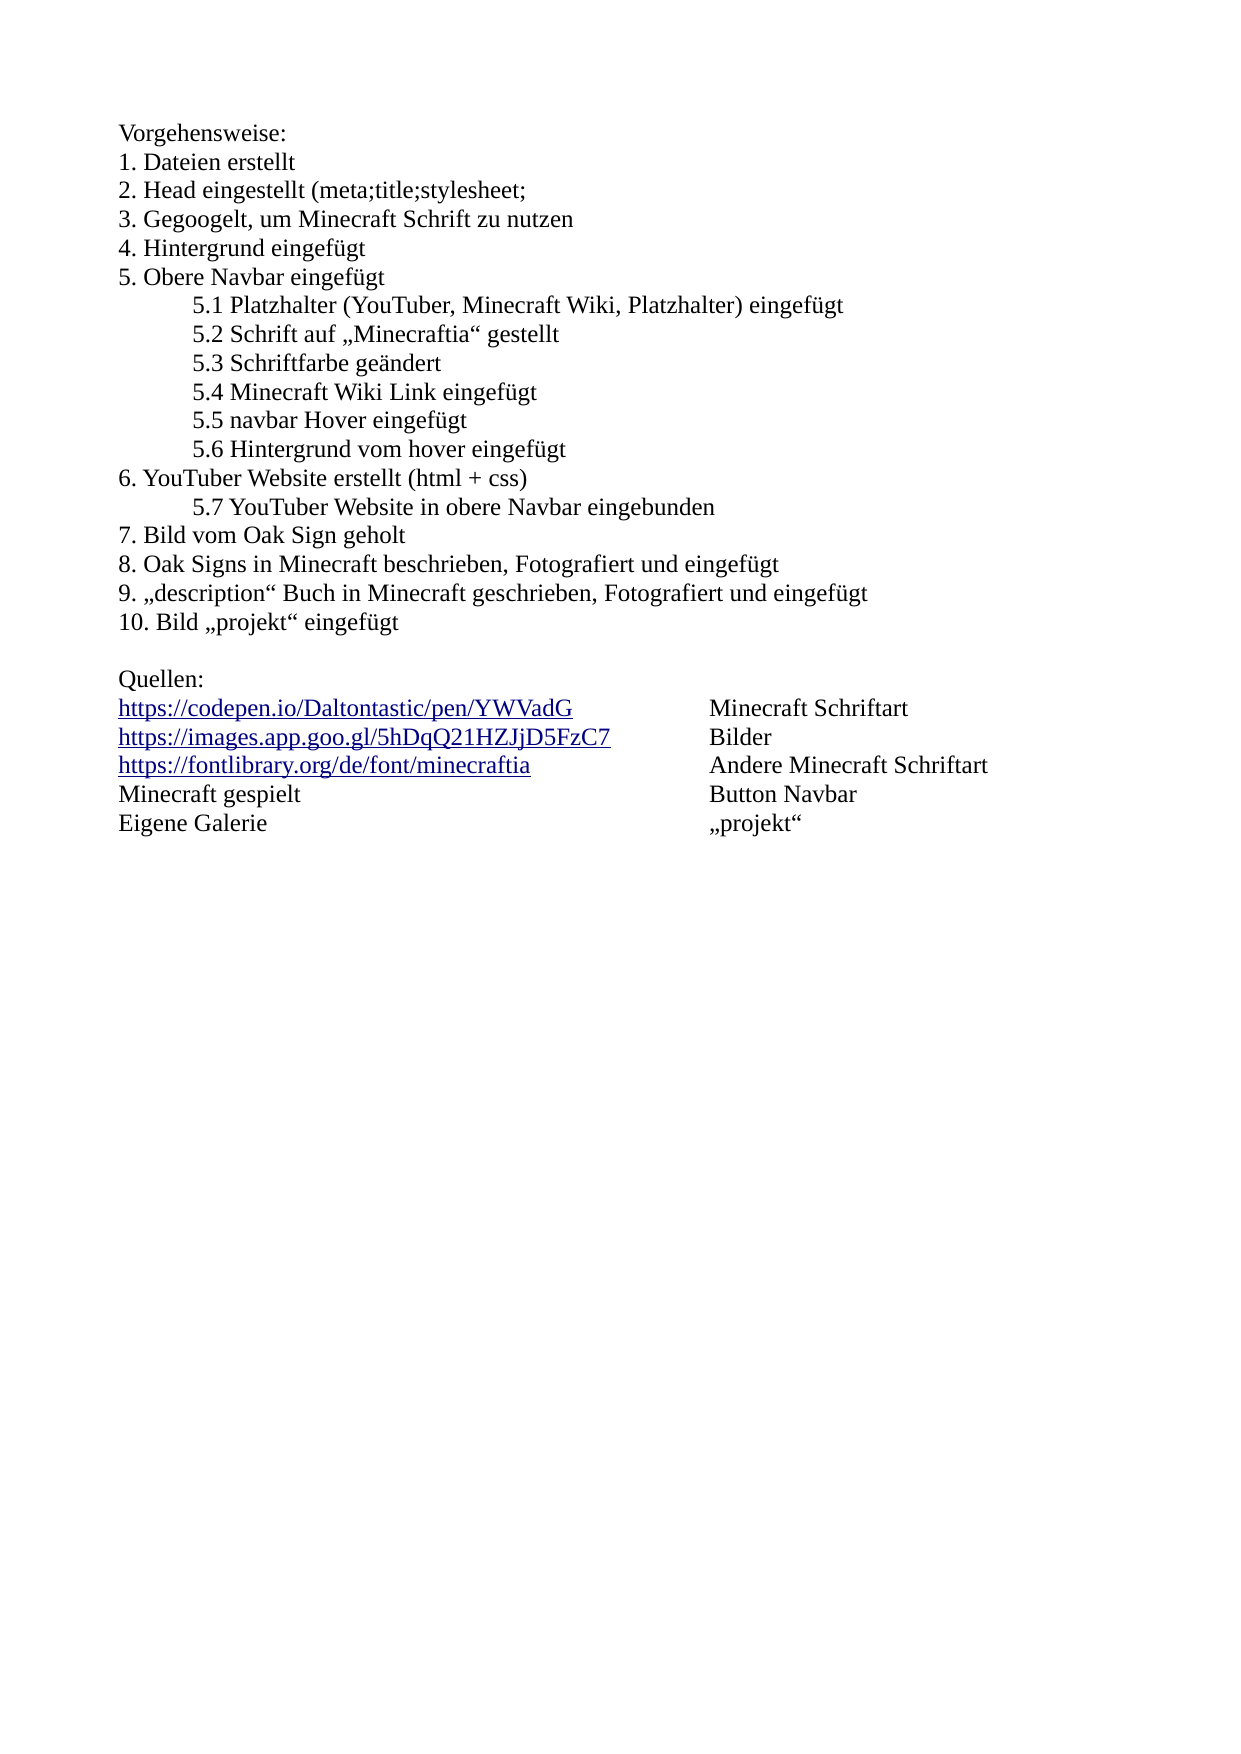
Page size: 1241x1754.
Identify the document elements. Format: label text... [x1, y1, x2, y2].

text 9. „description“ Buch in Minecraft geschrieben, Fotografiert und eingefügt [118, 578, 1122, 607]
text Vorgehensweise: [118, 118, 1122, 147]
text Eigene Galerie „projekt“ [118, 808, 1122, 837]
text Minecraft gespielt Button Navbar [118, 779, 1122, 808]
text 5.1 Platzhalter (YouTuber, Minecraft Wiki, Platzhalter) eingefügt [118, 291, 1122, 319]
text 4. Hintergrund eingefügt [118, 233, 1122, 262]
text 5. Obere Navbar eingefügt [118, 262, 1122, 291]
text 5.2 Schrift auf „Minecraftia“ gestellt [118, 319, 1122, 348]
text Quellen: [118, 664, 1122, 693]
text 5.5 navbar Hover eingefügt [118, 406, 1122, 434]
text 10. Bild „projekt“ eingefügt [118, 607, 1122, 636]
text 7. Bild vom Oak Sign geholt [118, 521, 1122, 549]
text 8. Oak Signs in Minecraft beschrieben, Fotografiert und eingefügt [118, 549, 1122, 578]
text 5.4 Minecraft Wiki Link eingefügt [118, 377, 1122, 406]
text 5.3 Schriftfarbe geändert [118, 348, 1122, 377]
text 2. Head eingestellt (meta;title;stylesheet; [118, 176, 1122, 204]
text https://images.app.goo.gl/5hDqQ21HZJjD5FzC7 Bilder [118, 722, 1122, 751]
text 5.6 Hintergrund vom hover eingefügt [118, 434, 1122, 463]
text https://fontlibrary.org/de/font/minecraftia Andere Minecraft Schriftart [118, 751, 1122, 779]
text 1. Dateien erstellt [118, 147, 1122, 176]
text 5.7 YouTuber Website in obere Navbar eingebunden [118, 492, 1122, 521]
text https://codepen.io/Daltontastic/pen/YWVadG Minecraft Schriftart [118, 693, 1122, 722]
text 3. Gegoogelt, um Minecraft Schrift zu nutzen [118, 204, 1122, 233]
text 6. YouTuber Website erstellt (html + css) [118, 463, 1122, 492]
